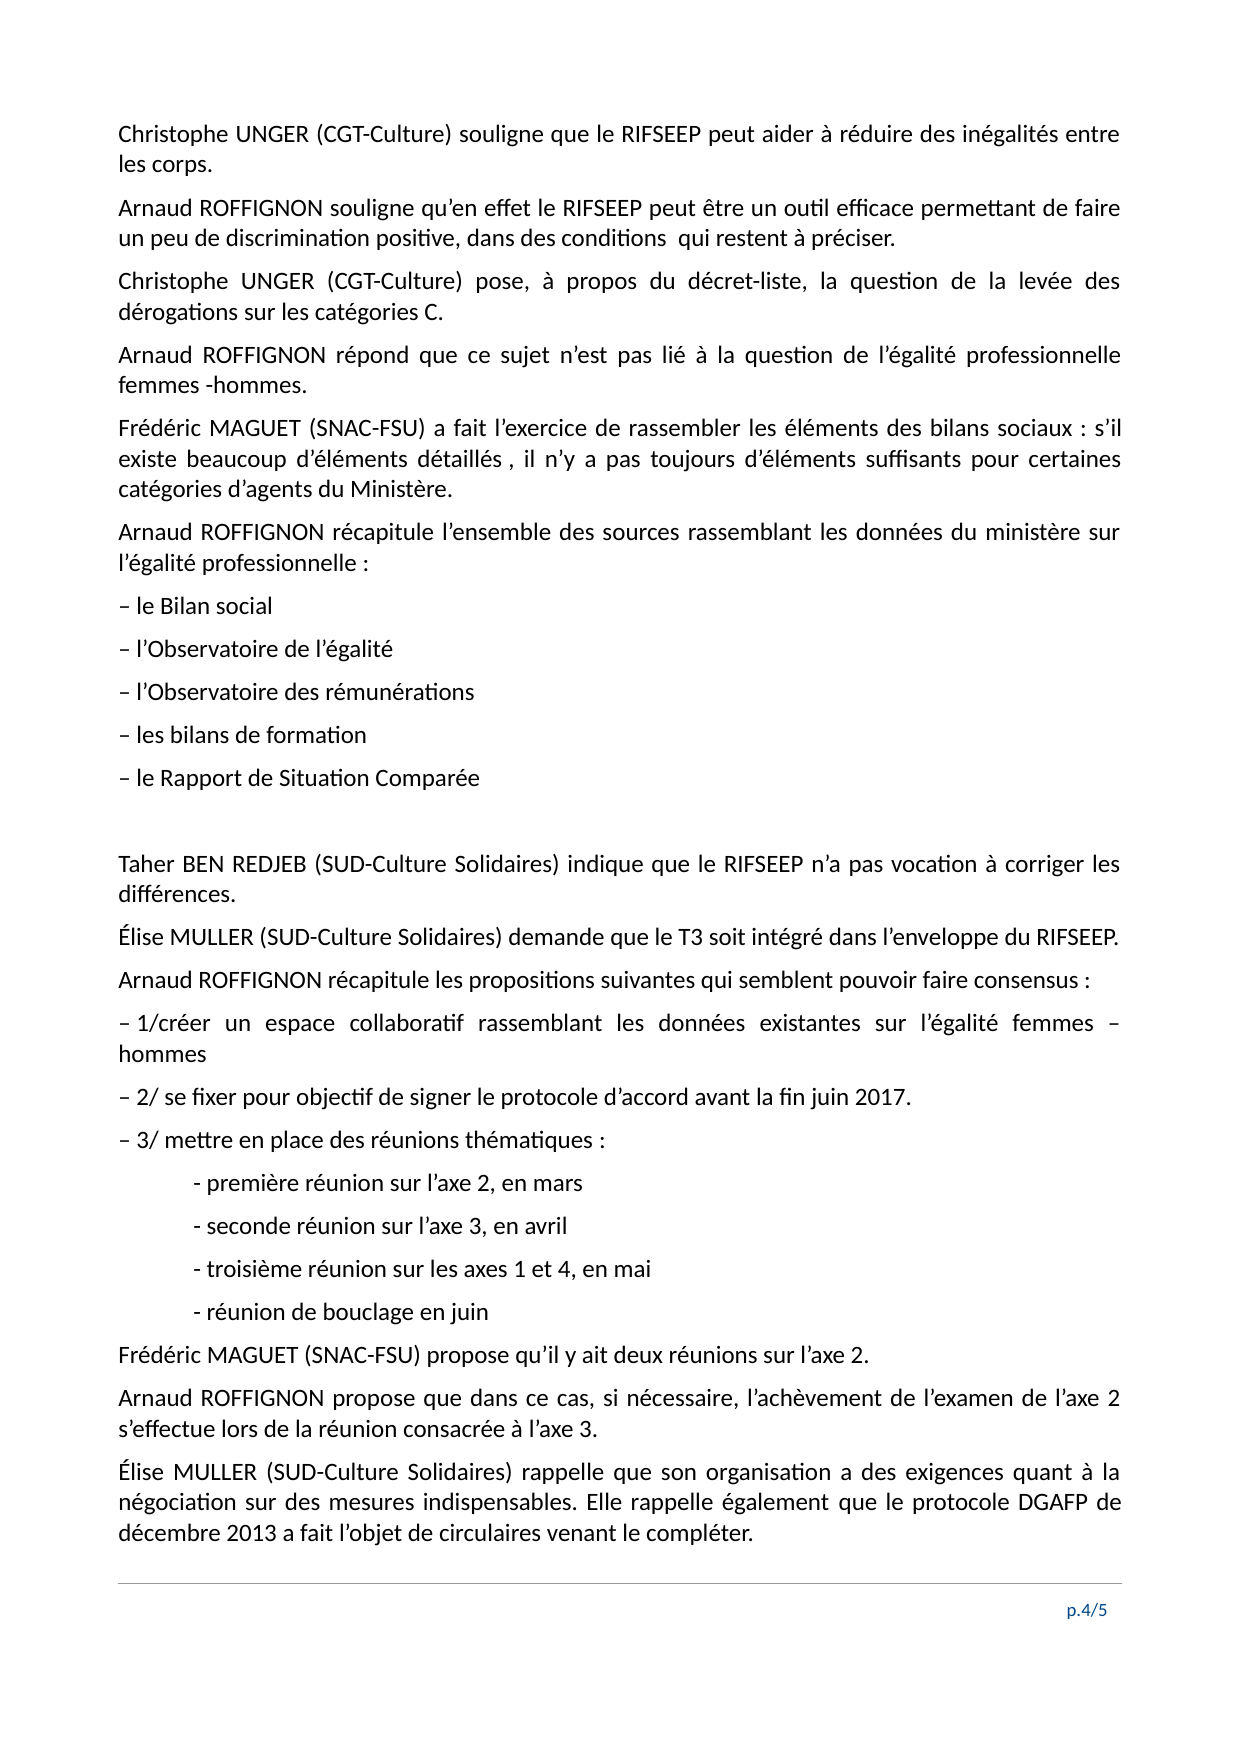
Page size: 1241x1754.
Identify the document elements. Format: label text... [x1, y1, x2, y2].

text - seconde réunion sur l’axe 3, en avril [118, 1210, 1122, 1241]
text Taher BEN REDJEB (SUD-Culture Solidaires) indique que le RIFSEEP n’a pas vocation à corriger les différences. [118, 848, 1122, 909]
text – 3/ mettre en place des réunions thématiques : [118, 1124, 1122, 1155]
text - première réunion sur l’axe 2, en mars [118, 1167, 1122, 1198]
text Christophe UNGER (CGT-Culture) pose, à propos du décret-liste, la question de la levée des dérogations sur les catégories C. [118, 265, 1122, 326]
text - réunion de bouclage en juin [118, 1296, 1122, 1327]
text – le Rapport de Situation Comparée [118, 762, 1122, 792]
text Frédéric MAGUET (SNAC-FSU) a fait l’exercice de rassembler les éléments des bilans sociaux : s’il existe beaucoup d’éléments détaillés , il n’y a pas toujours d’éléments suffisants pour certaines catégories d’agents du Ministère. [118, 412, 1122, 504]
text Frédéric MAGUET (SNAC-FSU) propose qu’il y ait deux réunions sur l’axe 2. [118, 1339, 1122, 1370]
text – 2/ se fixer pour objectif de signer le protocole d’accord avant la fin juin 2017. [118, 1081, 1122, 1112]
text Arnaud ROFFIGNON répond que ce sujet n’est pas lié à la question de l’égalité professionnelle femmes -hommes. [118, 339, 1122, 400]
text Arnaud ROFFIGNON récapitule les propositions suivantes qui semblent pouvoir faire consensus : [118, 964, 1122, 995]
text Arnaud ROFFIGNON souligne qu’en effet le RIFSEEP peut être un outil efficace permettant de faire un peu de discrimination positive, dans des conditions qui restent à préciser. [118, 192, 1122, 253]
text – l’Observatoire de l’égalité [118, 633, 1122, 663]
text – 1/créer un espace collaboratif rassemblant les données existantes sur l’égalité femmes – hommes [118, 1008, 1122, 1069]
text Arnaud ROFFIGNON propose que dans ce cas, si nécessaire, l’achèvement de l’examen de l’axe 2 s’effectue lors de la réunion consacrée à l’axe 3. [118, 1382, 1122, 1443]
text – l’Observatoire des rémunérations [118, 676, 1122, 706]
text Élise MULLER (SUD-Culture Solidaires) demande que le T3 soit intégré dans l’enveloppe du RIFSEEP. [118, 922, 1122, 952]
text Arnaud ROFFIGNON récapitule l’ensemble des sources rassemblant les données du ministère sur l’égalité professionnelle : [118, 516, 1122, 577]
text Christophe UNGER (CGT-Culture) souligne que le RIFSEEP peut aider à réduire des inégalités entre les corps. [118, 118, 1122, 179]
text - troisième réunion sur les axes 1 et 4, en mai [118, 1253, 1122, 1284]
text – le Bilan social [118, 590, 1122, 620]
text Élise MULLER (SUD-Culture Solidaires) rappelle que son organisation a des exigences quant à la négociation sur des mesures indispensables. Elle rappelle également que le protocole DGAFP de décembre 2013 a fait l’objet de circulaires venant le compléter. [118, 1456, 1122, 1547]
text – les bilans de formation [118, 719, 1122, 749]
